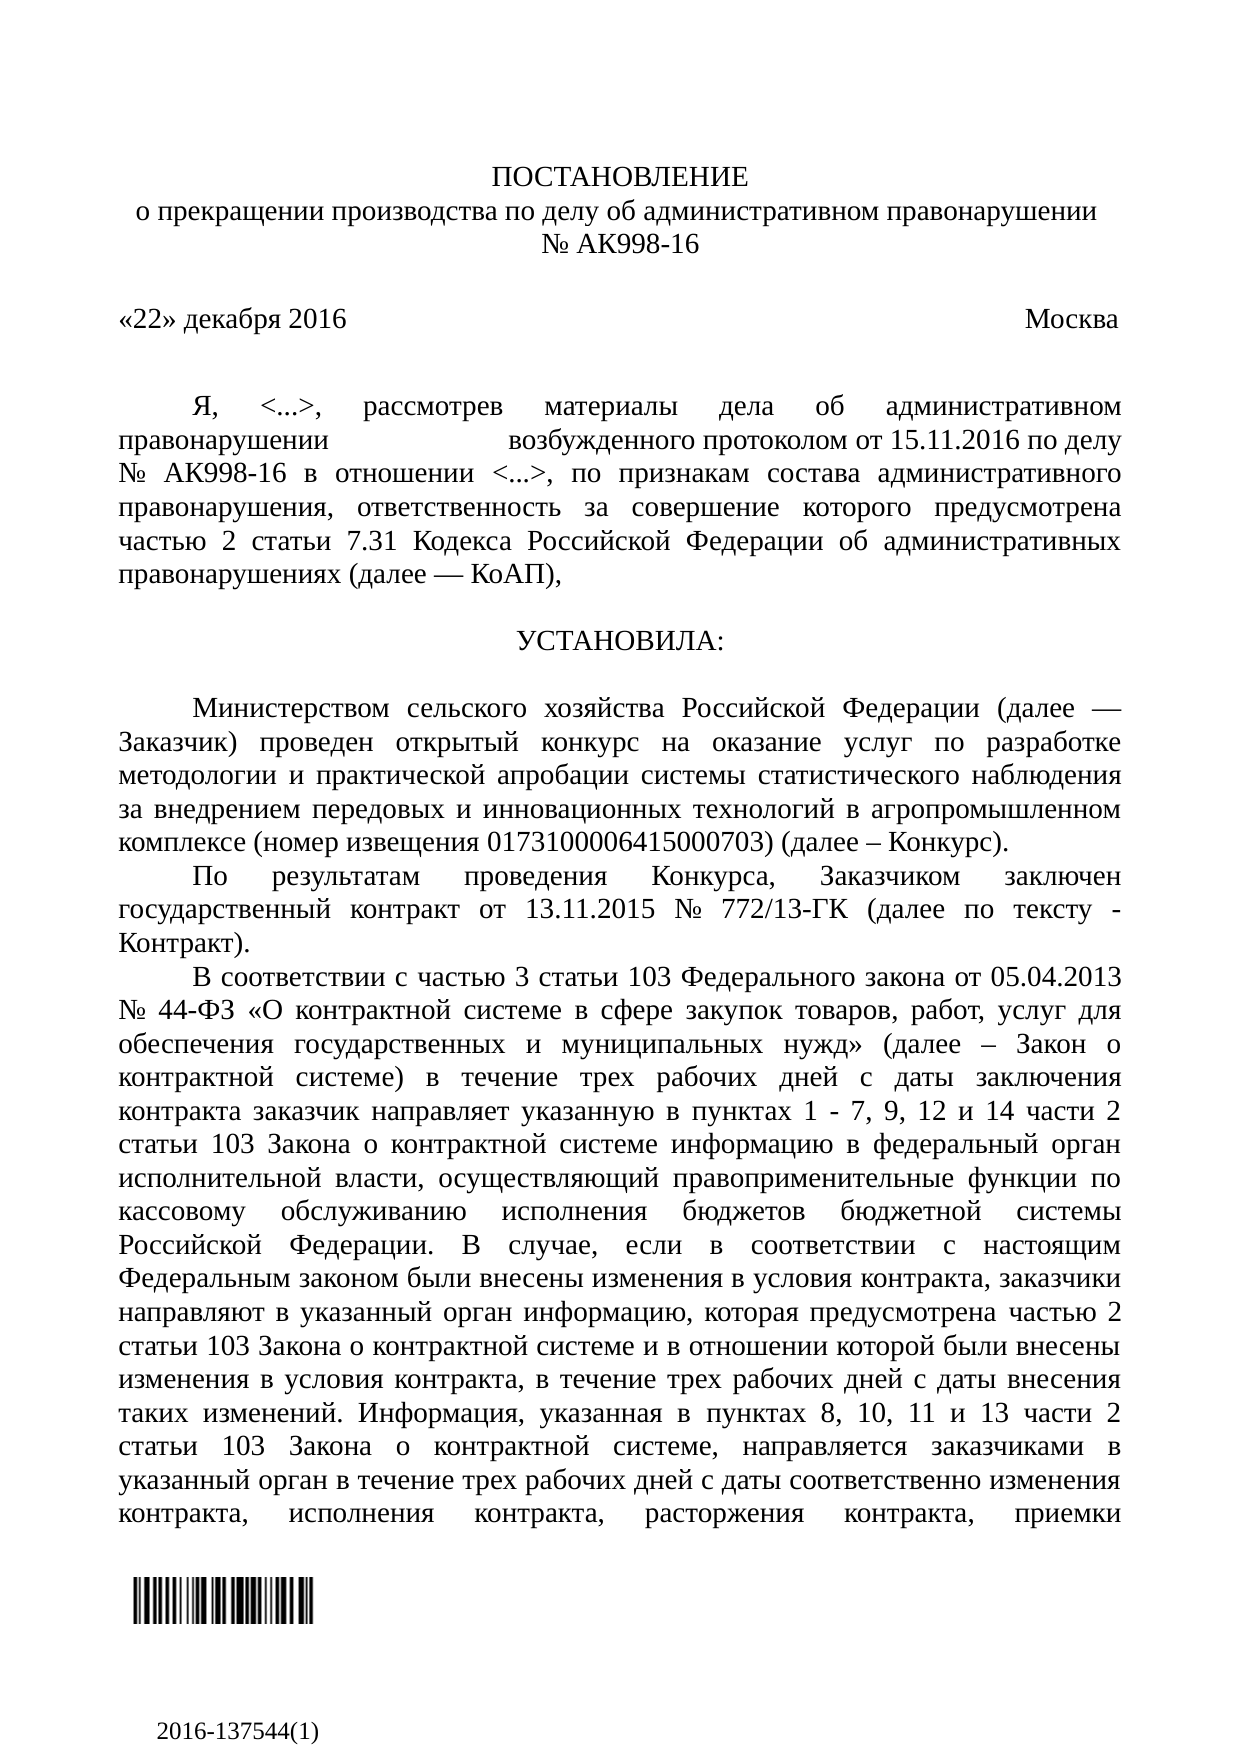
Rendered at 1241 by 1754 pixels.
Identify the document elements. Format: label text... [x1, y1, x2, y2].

text УСТАНОВИЛА: [118, 623, 1122, 657]
text В соответствии с частью 3 статьи 103 Федерального закона от 05.04.2013 № 44-ФЗ «О контрактной системе в сфере закупок товаров, работ, услуг для обеспечения государственных и муниципальных нужд» (далее – Закон о контрактной системе) в течение трех рабочих дней с даты заключения контракта заказчик направляет указанную в пунктах 1 - 7, 9, 12 и 14 части 2 статьи 103 Закона о контрактной системе информацию в федеральный орган исполнительной власти, осуществляющий правоприменительные функции по кассовому обслуживанию исполнения бюджетов бюджетной системы Российской Федерации. В случае, если в соответствии с настоящим Федеральным законом были внесены изменения в условия контракта, заказчики направляют в указанный орган информацию, которая предусмотрена частью 2 статьи 103 Закона о контрактной системе и в отношении которой были внесены изменения в условия контракта, в течение трех рабочих дней с даты внесения таких изменений. Информация, указанная в пунктах 8, 10, 11 и 13 части 2 статьи 103 Закона о контрактной системе, направляется заказчиками в указанный орган в течение трех рабочих дней с даты соответственно изменения контракта, исполнения контракта, расторжения контракта, приемки [118, 959, 1122, 1529]
text о прекращении производства по делу об административном правонарушении [118, 193, 1122, 226]
picture [118, 1577, 331, 1624]
text По результатам проведения Конкурса, Заказчиком заключен государственный контракт от 13.11.2015 № 772/13-ГК (далее по тексту - Контракт). [118, 858, 1122, 959]
text Министерством сельского хозяйства Российской Федерации (далее — Заказчик) проведен открытый конкурс на оказание услуг по разработке методологии и практической апробации системы статистического наблюдения за внедрением передовых и инновационных технологий в агропромышленном комплексе (номер извещения 0173100006415000703) (далее – Конкурс). [118, 690, 1122, 858]
text № АК998-16 [118, 226, 1122, 260]
text ПОСТАНОВЛЕНИЕ [118, 159, 1122, 193]
text «22» декабря 2016 Москва [118, 301, 1122, 335]
text Я, <...>, рассмотрев материалы дела об административном правонарушении возбужденного протоколом от 15.11.2016 по делу № АК998-16 в отношении <...>, по признакам состава административного правонарушения, ответственность за совершение которого предусмотрена частью 2 статьи 7.31 Кодекса Российской Федерации об административных правонарушениях (далее — КоАП), [118, 388, 1122, 590]
